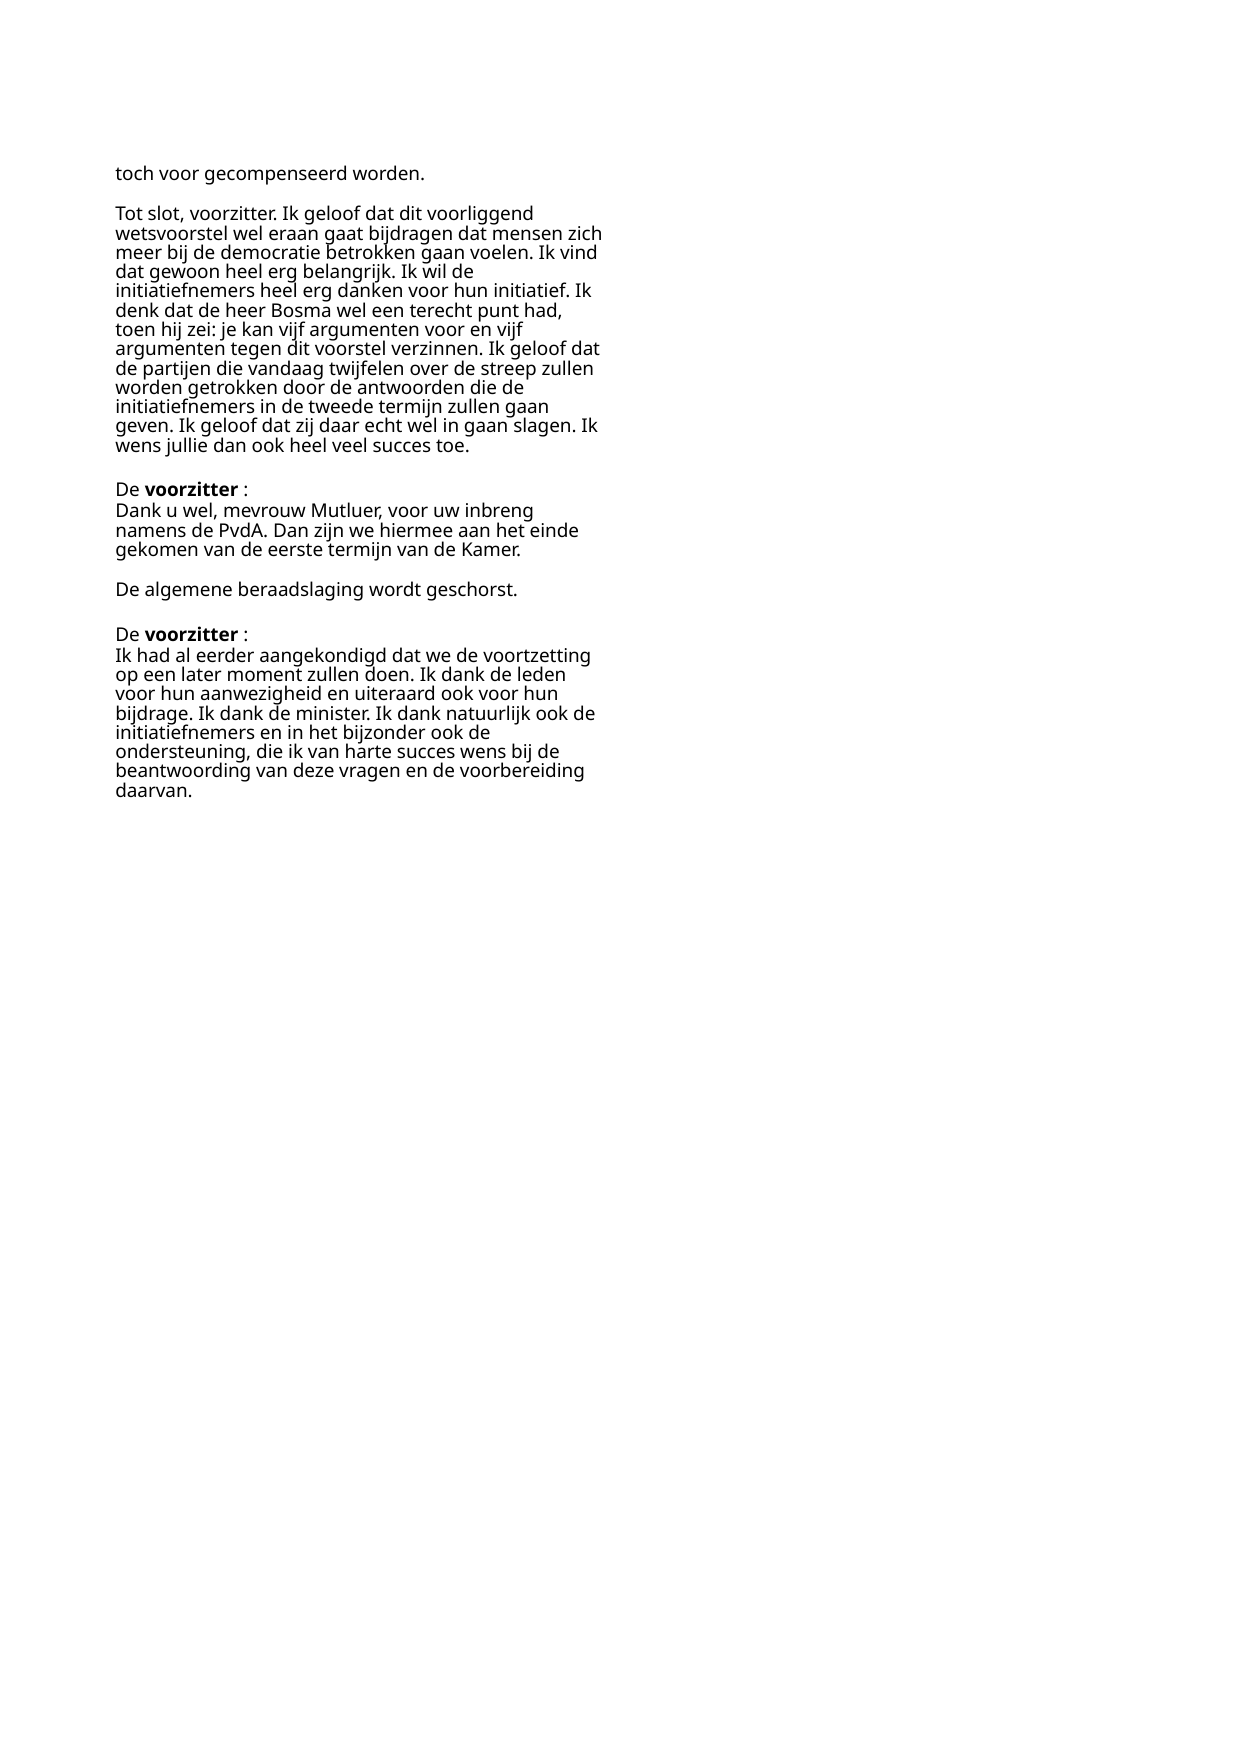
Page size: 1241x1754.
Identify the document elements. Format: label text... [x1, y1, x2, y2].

text De algemene beraadslaging wordt geschorst. [115, 581, 605, 600]
text toch voor gecompenseerd worden. [115, 165, 605, 184]
text De voorzitter : [115, 621, 605, 647]
text Ik had al eerder aangekondigd dat we de voortzetting op een later moment zullen doen. Ik dank de leden voor hun aanwezigheid en uiteraard ook voor hun bijdrage. Ik dank de minister. Ik dank natuurlijk ook de initiatiefnemers en in het bijzonder ook de ondersteuning, die ik van harte succes wens bij de beantwoording van deze vragen en de voorbereiding daarvan. [115, 647, 605, 801]
text Dank u wel, mevrouw Mutluer, voor uw inbreng namens de PvdA. Dan zijn we hiermee aan het einde gekomen van de eerste termijn van de Kamer. [115, 502, 605, 560]
text Tot slot, voorzitter. Ik geloof dat dit voorliggend wetsvoorstel wel eraan gaat bijdragen dat mensen zich meer bij de democratie betrokken gaan voelen. Ik vind dat gewoon heel erg belangrijk. Ik wil de initiatiefnemers heel erg danken voor hun initiatief. Ik denk dat de heer Bosma wel een terecht punt had, toen hij zei: je kan vijf argumenten voor en vijf argumenten tegen dit voorstel verzinnen. Ik geloof dat de partijen die vandaag twijfelen over de streep zullen worden getrokken door de antwoorden die de initiatiefnemers in de tweede termijn zullen gaan geven. Ik geloof dat zij daar echt wel in gaan slagen. Ik wens jullie dan ook heel veel succes toe. [115, 205, 605, 456]
text De voorzitter : [115, 477, 605, 502]
